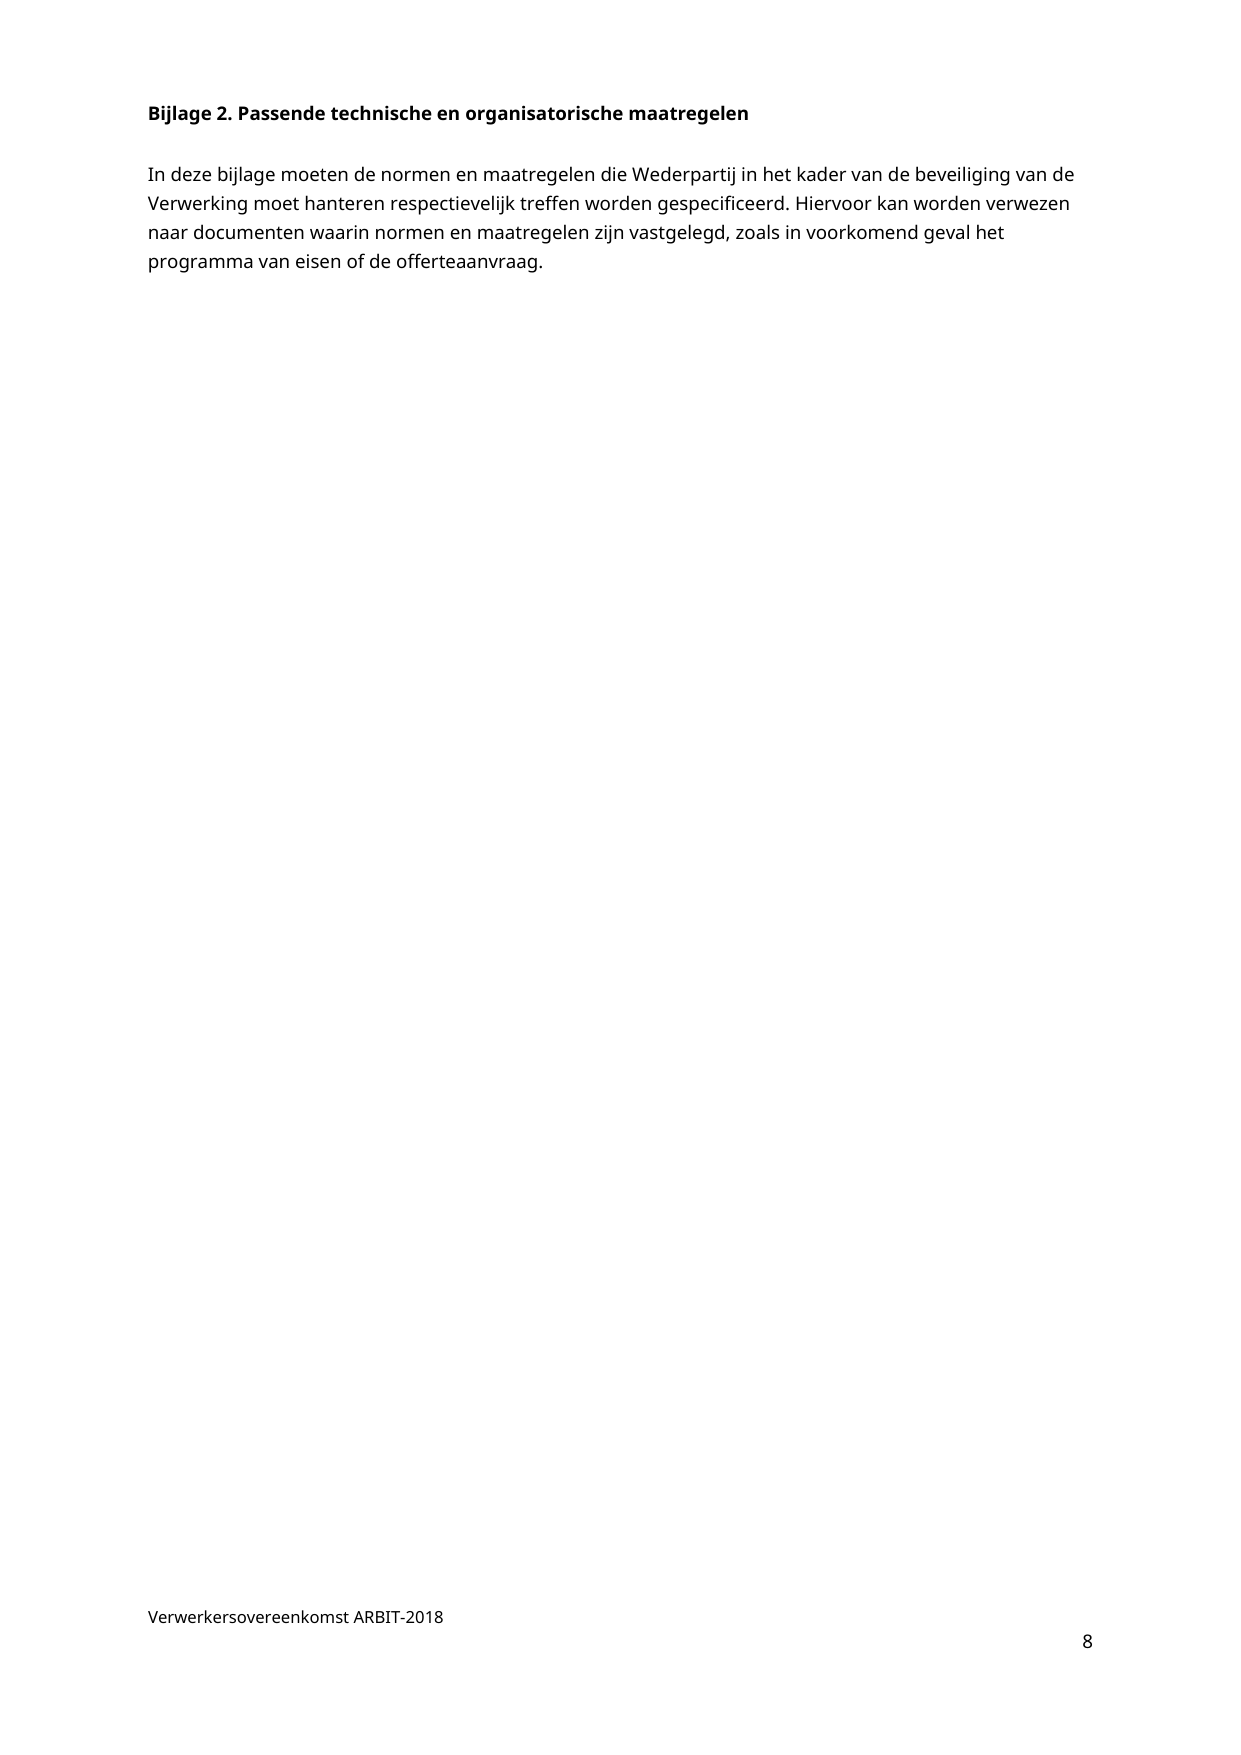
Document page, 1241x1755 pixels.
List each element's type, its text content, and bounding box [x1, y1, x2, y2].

text In deze bijlage moeten de normen en maatregelen die Wederpartij in het kader van de beveiliging van de Verwerking moet hanteren respectievelijk treffen worden gespecificeerd. Hiervoor kan worden verwezen naar documenten waarin normen en maatregelen zijn vastgelegd, zoals in voorkomend geval het programma van eisen of de offerteaanvraag. [148, 161, 1093, 274]
subtitle Bijlage 2. Passende technische en organisatorische maatregelen [148, 100, 1093, 126]
